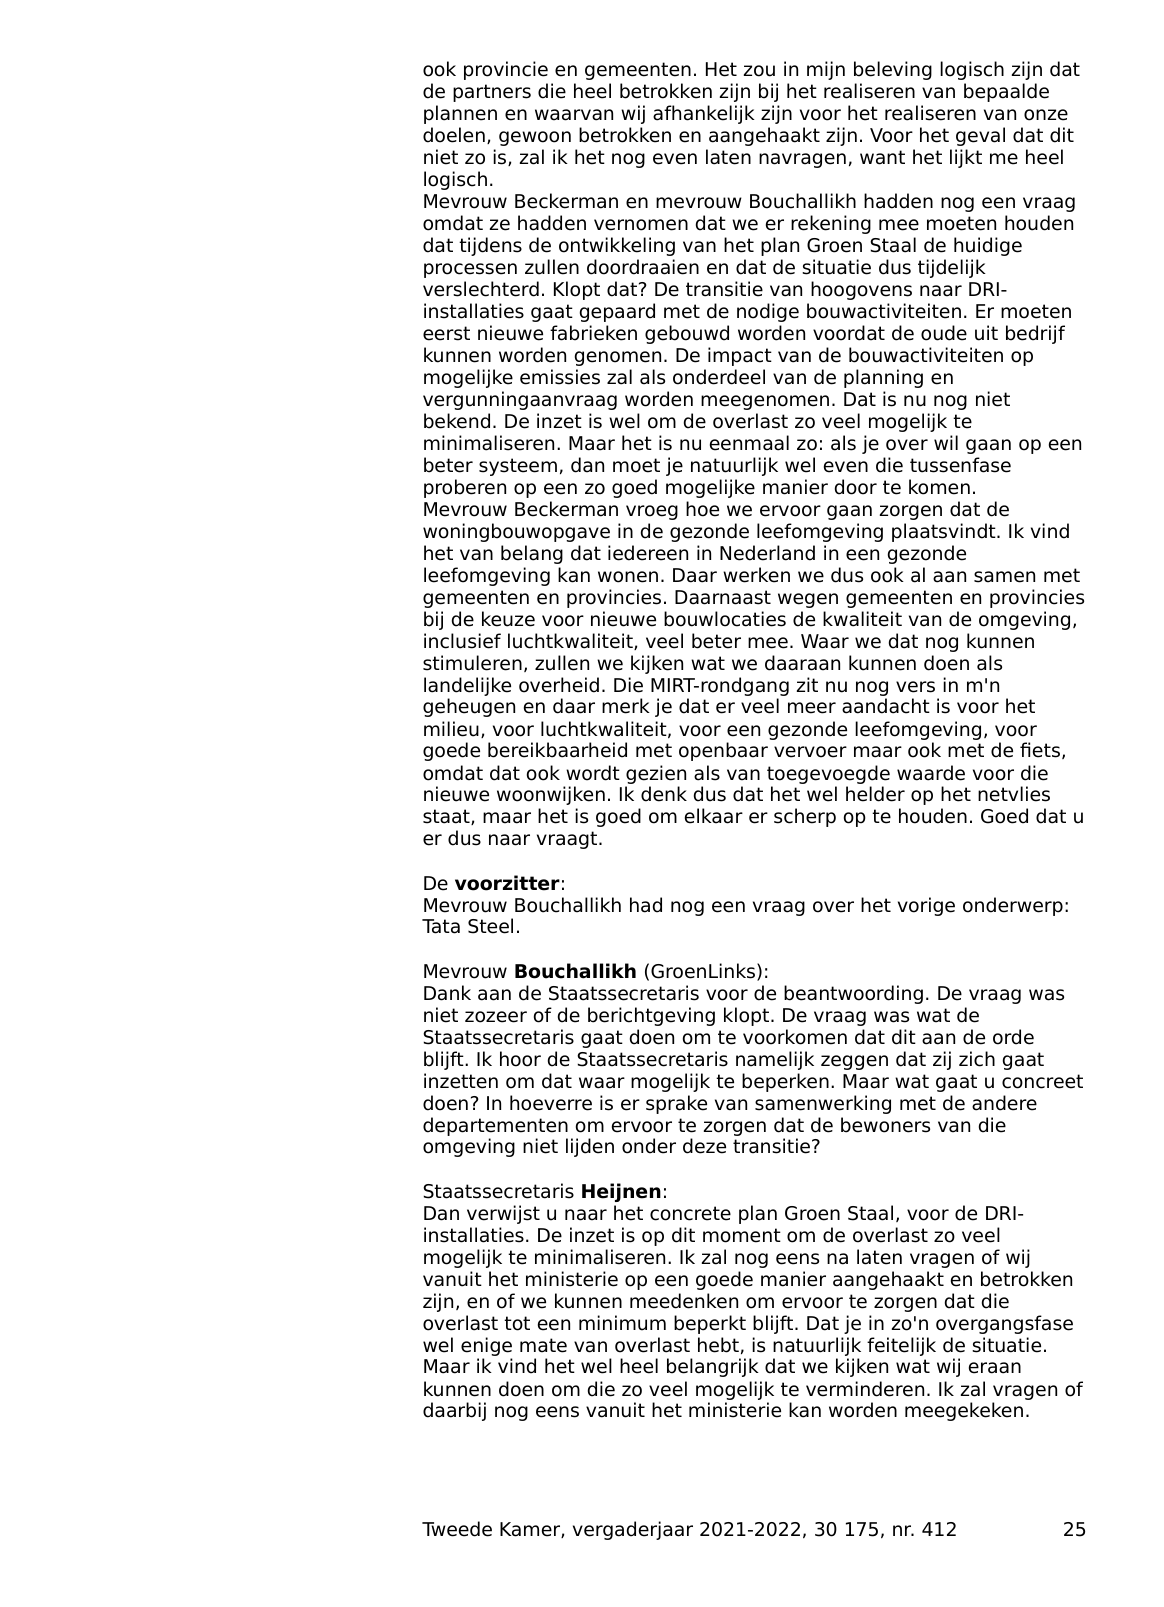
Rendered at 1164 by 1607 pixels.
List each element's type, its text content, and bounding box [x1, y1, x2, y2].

text Staatssecretaris Heijnen: [422, 1181, 1087, 1203]
text Mevrouw Bouchallikh (GroenLinks): [422, 961, 1087, 983]
text De voorzitter: [422, 872, 1087, 894]
text Dank aan de Staatssecretaris voor de beantwoording. De vraag was niet zozeer of de berichtgeving klopt. De vraag was wat de Staatssecretaris gaat doen om te voorkomen dat dit aan de orde blijft. Ik hoor de Staatssecretaris namelijk zeggen dat zij zich gaat inzetten om dat waar mogelijk te beperken. Maar wat gaat u concreet doen? In hoeverre is er sprake van samenwerking met de andere departementen om ervoor te zorgen dat de bewoners van die omgeving niet lijden onder deze transitie? [422, 983, 1087, 1158]
text Mevrouw Beckerman en mevrouw Bouchallikh hadden nog een vraag omdat ze hadden vernomen dat we er rekening mee moeten houden dat tijdens de ontwikkeling van het plan Groen Staal de huidige processen zullen doordraaien en dat de situatie dus tijdelijk verslechterd. Klopt dat? De transitie van hoogovens naar DRI-installaties gaat gepaard met de nodige bouwactiviteiten. Er moeten eerst nieuwe fabrieken gebouwd worden voordat de oude uit bedrijf kunnen worden genomen. De impact van de bouwactiviteiten op mogelijke emissies zal als onderdeel van de planning en vergunningaanvraag worden meegenomen. Dat is nu nog niet bekend. De inzet is wel om de overlast zo veel mogelijk te minimaliseren. Maar het is nu eenmaal zo: als je over wil gaan op een beter systeem, dan moet je natuurlijk wel even die tussenfase proberen op een zo goed mogelijke manier door te komen. [422, 191, 1087, 499]
text ook provincie en gemeenten. Het zou in mijn beleving logisch zijn dat de partners die heel betrokken zijn bij het realiseren van bepaalde plannen en waarvan wij afhankelijk zijn voor het realiseren van onze doelen, gewoon betrokken en aangehaakt zijn. Voor het geval dat dit niet zo is, zal ik het nog even laten navragen, want het lijkt me heel logisch. [422, 59, 1087, 191]
text Dan verwijst u naar het concrete plan Groen Staal, voor de DRI-installaties. De inzet is op dit moment om de overlast zo veel mogelijk te minimaliseren. Ik zal nog eens na laten vragen of wij vanuit het ministerie op een goede manier aangehaakt en betrokken zijn, en of we kunnen meedenken om ervoor te zorgen dat die overlast tot een minimum beperkt blijft. Dat je in zo'n overgangsfase wel enige mate van overlast hebt, is natuurlijk feitelijk de situatie. Maar ik vind het wel heel belangrijk dat we kijken wat wij eraan kunnen doen om die zo veel mogelijk te verminderen. Ik zal vragen of daarbij nog eens vanuit het ministerie kan worden meegekeken. [422, 1203, 1087, 1422]
text Mevrouw Bouchallikh had nog een vraag over het vorige onderwerp: Tata Steel. [422, 894, 1087, 938]
text Mevrouw Beckerman vroeg hoe we ervoor gaan zorgen dat de woningbouwopgave in de gezonde leefomgeving plaatsvindt. Ik vind het van belang dat iedereen in Nederland in een gezonde leefomgeving kan wonen. Daar werken we dus ook al aan samen met gemeenten en provincies. Daarnaast wegen gemeenten en provincies bij de keuze voor nieuwe bouwlocaties de kwaliteit van de omgeving, inclusief luchtkwaliteit, veel beter mee. Waar we dat nog kunnen stimuleren, zullen we kijken wat we daaraan kunnen doen als landelijke overheid. Die MIRT-rondgang zit nu nog vers in m'n geheugen en daar merk je dat er veel meer aandacht is voor het milieu, voor luchtkwaliteit, voor een gezonde leefomgeving, voor goede bereikbaarheid met openbaar vervoer maar ook met de fiets, omdat dat ook wordt gezien als van toegevoegde waarde voor die nieuwe woonwijken. Ik denk dus dat het wel helder op het netvlies staat, maar het is goed om elkaar er scherp op te houden. Goed dat u er dus naar vraagt. [422, 499, 1087, 850]
